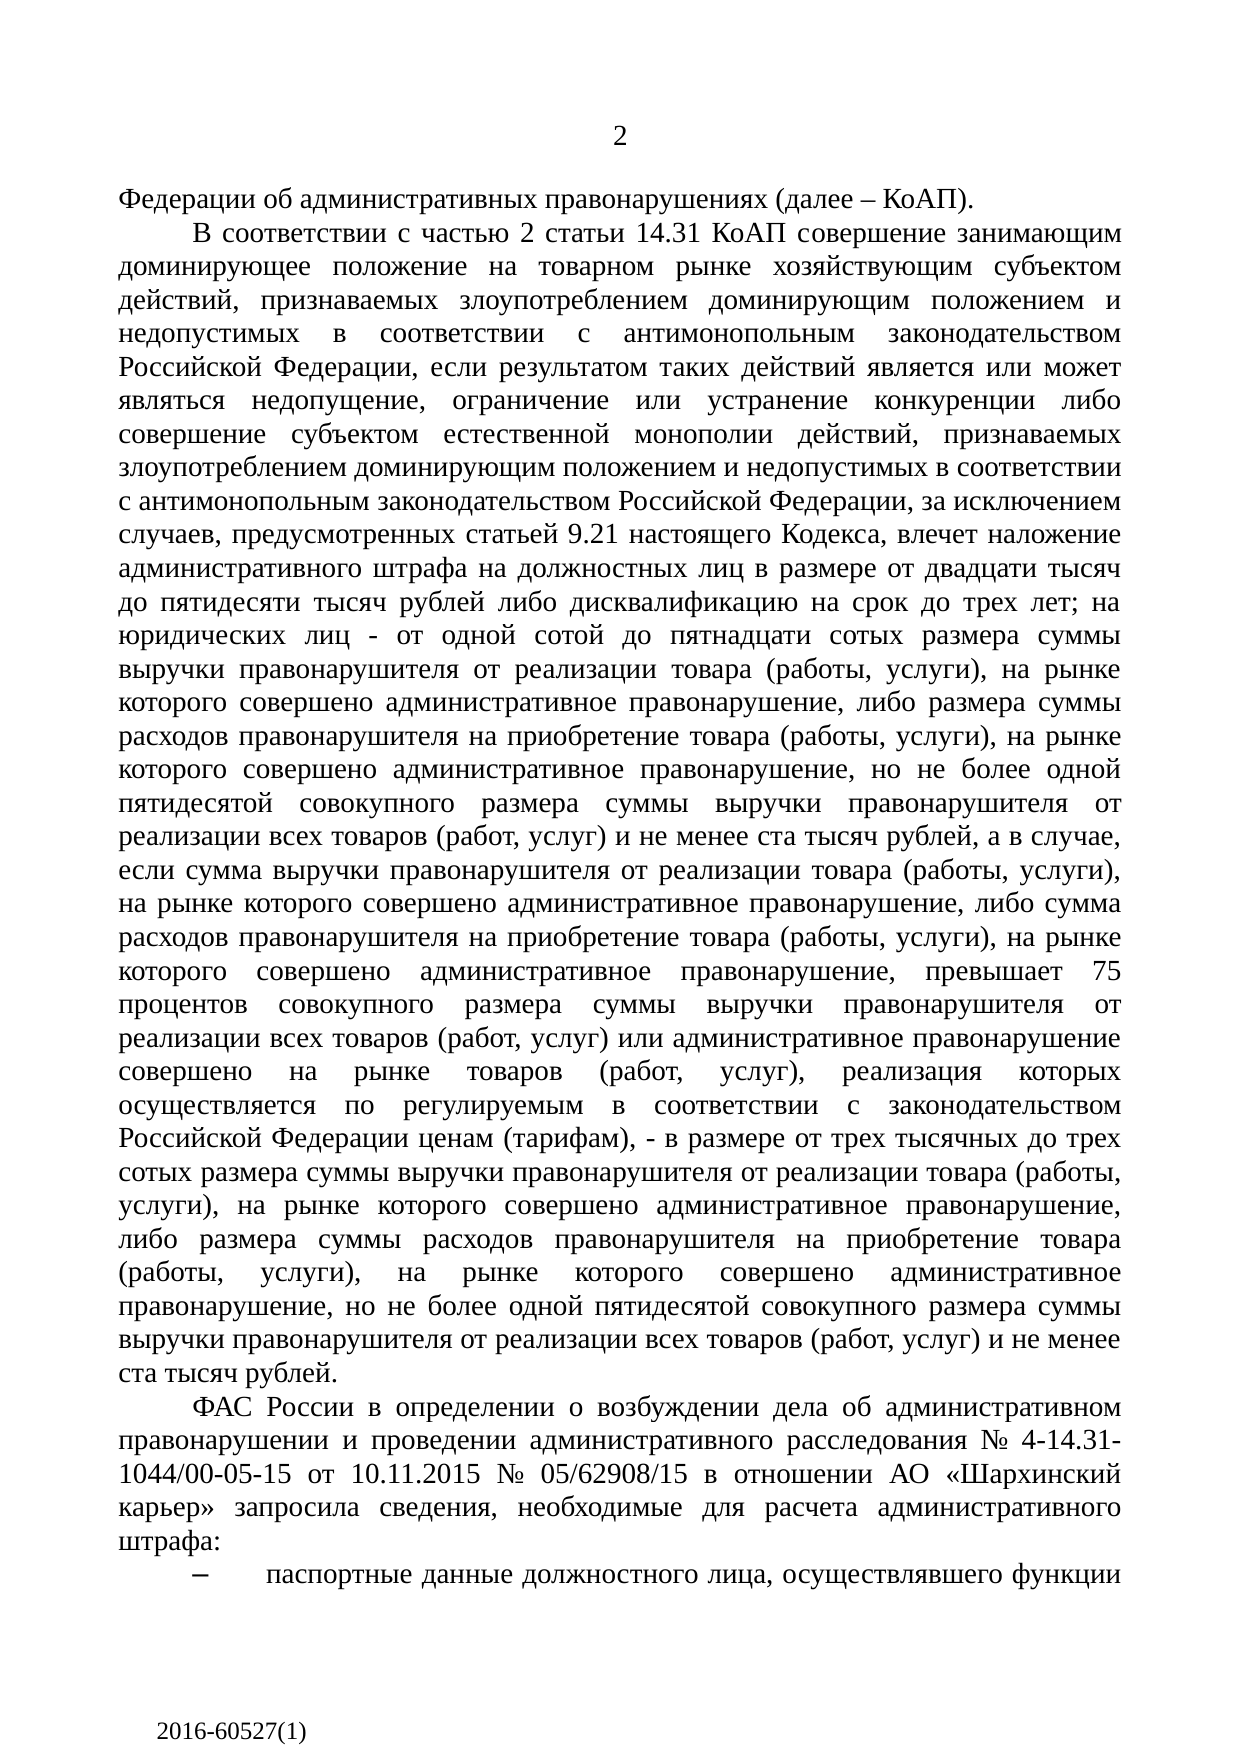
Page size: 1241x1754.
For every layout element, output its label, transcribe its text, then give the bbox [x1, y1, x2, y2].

text ФАС России в определении о возбуждении дела об административном правонарушении и проведении административного расследования № 4-14.31-1044/00-05-15 от 10.11.2015 № 05/62908/15 в отношении АО «Шархинский карьер» запросила сведения, необходимые для расчета административного штрафа: [118, 1389, 1122, 1556]
text В соответствии с частью 2 статьи 14.31 КоАП совершение занимающим доминирующее положение на товарном рынке хозяйствующим субъектом действий, признаваемых злоупотреблением доминирующим положением и недопустимых в соответствии с антимонопольным законодательством Российской Федерации, если результатом таких действий является или может являться недопущение, ограничение или устранение конкуренции либо совершение субъектом естественной монополии действий, признаваемых злоупотреблением доминирующим положением и недопустимых в соответствии с антимонопольным законодательством Российской Федерации, за исключением случаев, предусмотренных статьей 9.21 настоящего Кодекса, влечет наложение административного штрафа на должностных лиц в размере от двадцати тысяч до пятидесяти тысяч рублей либо дисквалификацию на срок до трех лет; на юридических лиц - от одной сотой до пятнадцати сотых размера суммы выручки правонарушителя от реализации товара (работы, услуги), на рынке которого совершено административное правонарушение, либо размера суммы расходов правонарушителя на приобретение товара (работы, услуги), на рынке которого совершено административное правонарушение, но не более одной пятидесятой совокупного размера суммы выручки правонарушителя от реализации всех товаров (работ, услуг) и не менее ста тысяч рублей, а в случае, если сумма выручки правонарушителя от реализации товара (работы, услуги), на рынке которого совершено административное правонарушение, либо сумма расходов правонарушителя на приобретение товара (работы, услуги), на рынке которого совершено административное правонарушение, превышает 75 процентов совокупного размера суммы выручки правонарушителя от реализации всех товаров (работ, услуг) или административное правонарушение совершено на рынке товаров (работ, услуг), реализация которых осуществляется по регулируемым в соответствии с законодательством Российской Федерации ценам (тарифам), - в размере от трех тысячных до трех сотых размера суммы выручки правонарушителя от реализации товара (работы, услуги), на рынке которого совершено административное правонарушение, либо размера суммы расходов правонарушителя на приобретение товара (работы, услуги), на рынке которого совершено административное правонарушение, но не более одной пятидесятой совокупного размера суммы выручки правонарушителя от реализации всех товаров (работ, услуг) и не менее ста тысяч рублей. [118, 215, 1122, 1389]
text Федерации об административных правонарушениях (далее – КоАП). [118, 181, 1122, 215]
list паспортные данные должностного лица, осуществлявшего функции [118, 1556, 1122, 1590]
